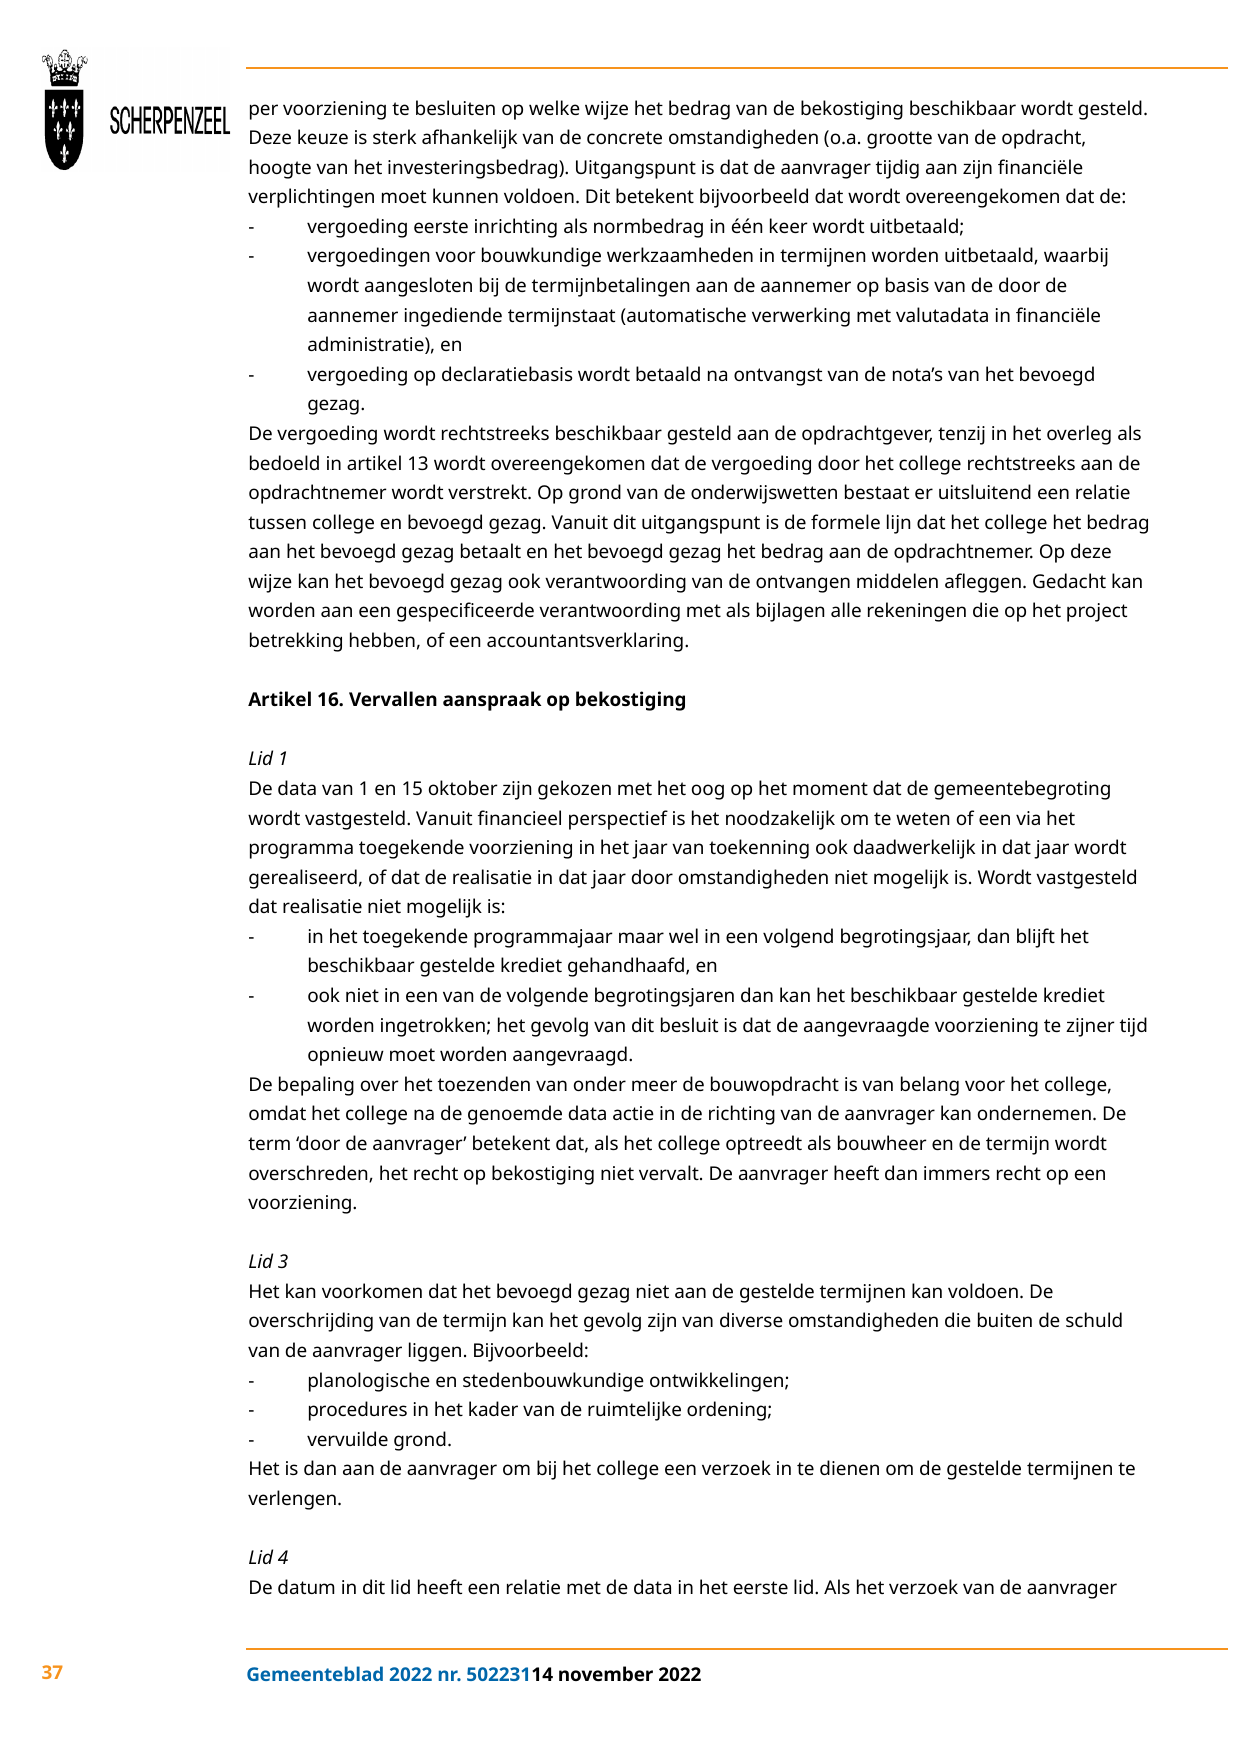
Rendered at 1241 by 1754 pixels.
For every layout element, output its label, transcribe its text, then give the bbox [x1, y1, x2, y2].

list vergoedingen voor bouwkundige werkzaamheden in termijnen worden uitbetaald, waarbij wordt aangesloten bij de termijnbetalingen aan de aannemer op basis van de door de aannemer ingediende termijnstaat (automatische verwerking met valutadata in financiële administratie), en [248, 243, 1152, 357]
text Lid 1 [248, 746, 1152, 771]
text De data van 1 en 15 oktober zijn gekozen met het oog op het moment dat de gemeentebegroting wordt vastgesteld. Vanuit financieel perspectief is het noodzakelijk om te weten of een via het programma toegekende voorziening in het jaar van toekenning ook daadwerkelijk in dat jaar wordt gerealiseerd, of dat de realisatie in dat jaar door omstandigheden niet mogelijk is. Wordt vastgesteld dat realisatie niet mogelijk is: [248, 775, 1152, 919]
list ook niet in een van de volgende begrotingsjaren dan kan het beschikbaar gestelde krediet worden ingetrokken; het gevolg van dit besluit is dat de aangevraagde voorziening te zijner tijd opnieuw moet worden aangevraagd. [248, 982, 1152, 1067]
list in het toegekende programmajaar maar wel in een volgend begrotingsjaar, dan blijft het beschikbaar gestelde krediet gehandhaafd, en [248, 923, 1152, 978]
list vergoeding op declaratiebasis wordt betaald na ontvangst van de nota’s van het bevoegd gezag. [248, 361, 1152, 416]
text per voorziening te besluiten op welke wijze het bedrag van de bekostiging beschikbaar wordt gesteld. Deze keuze is sterk afhankelijk van de concrete omstandigheden (o.a. grootte van de opdracht, hoogte van het investeringsbedrag). Uitgangspunt is dat de aanvrager tijdig aan zijn financiële verplichtingen moet kunnen voldoen. Dit betekent bijvoorbeeld dat wordt overeengekomen dat de: [248, 95, 1152, 209]
text Artikel 16. Vervallen aanspraak op bekostiging [248, 686, 1152, 712]
text Het is dan aan de aanvrager om bij het college een verzoek in te dienen om de gestelde termijnen te verlengen. [248, 1456, 1152, 1511]
text Lid 3 [248, 1248, 1152, 1274]
text De datum in dit lid heeft een relatie met de data in het eerste lid. Als het verzoek van de aanvrager [248, 1574, 1152, 1600]
list procedures in het kader van de ruimtelijke ordening; [248, 1396, 1152, 1422]
list planologische en stedenbouwkundige ontwikkelingen; [248, 1367, 1152, 1393]
text De vergoeding wordt rechtstreeks beschikbaar gesteld aan de opdrachtgever, tenzij in het overleg als bedoeld in artikel 13 wordt overeengekomen dat de vergoeding door het college rechtstreeks aan de opdrachtnemer wordt verstrekt. Op grond van de onderwijswetten bestaat er uitsluitend een relatie tussen college en bevoegd gezag. Vanuit dit uitgangspunt is de formele lijn dat het college het bedrag aan het bevoegd gezag betaalt en het bevoegd gezag het bedrag aan de opdrachtnemer. Op deze wijze kan het bevoegd gezag ook verantwoording van de ontvangen middelen afleggen. Gedacht kan worden aan een gespecificeerde verantwoording met als bijlagen alle rekeningen die op het project betrekking hebben, of een accountantsverklaring. [248, 420, 1152, 653]
picture [41, 47, 231, 172]
text Lid 4 [248, 1544, 1152, 1570]
text Het kan voorkomen dat het bevoegd gezag niet aan de gestelde termijnen kan voldoen. De overschrijding van de termijn kan het gevolg zijn van diverse omstandigheden die buiten de schuld van de aanvrager liggen. Bijvoorbeeld: [248, 1278, 1152, 1363]
list vergoeding eerste inrichting als normbedrag in één keer wordt uitbetaald; [248, 213, 1152, 239]
list vervuilde grond. [248, 1426, 1152, 1452]
text De bepaling over het toezenden van onder meer de bouwopdracht is van belang voor het college, omdat het college na de genoemde data actie in de richting van de aanvrager kan ondernemen. De term ‘door de aanvrager’ betekent dat, als het college optreedt als bouwheer en de termijn wordt overschreden, het recht op bekostiging niet vervalt. De aanvrager heeft dan immers recht op een voorziening. [248, 1071, 1152, 1215]
